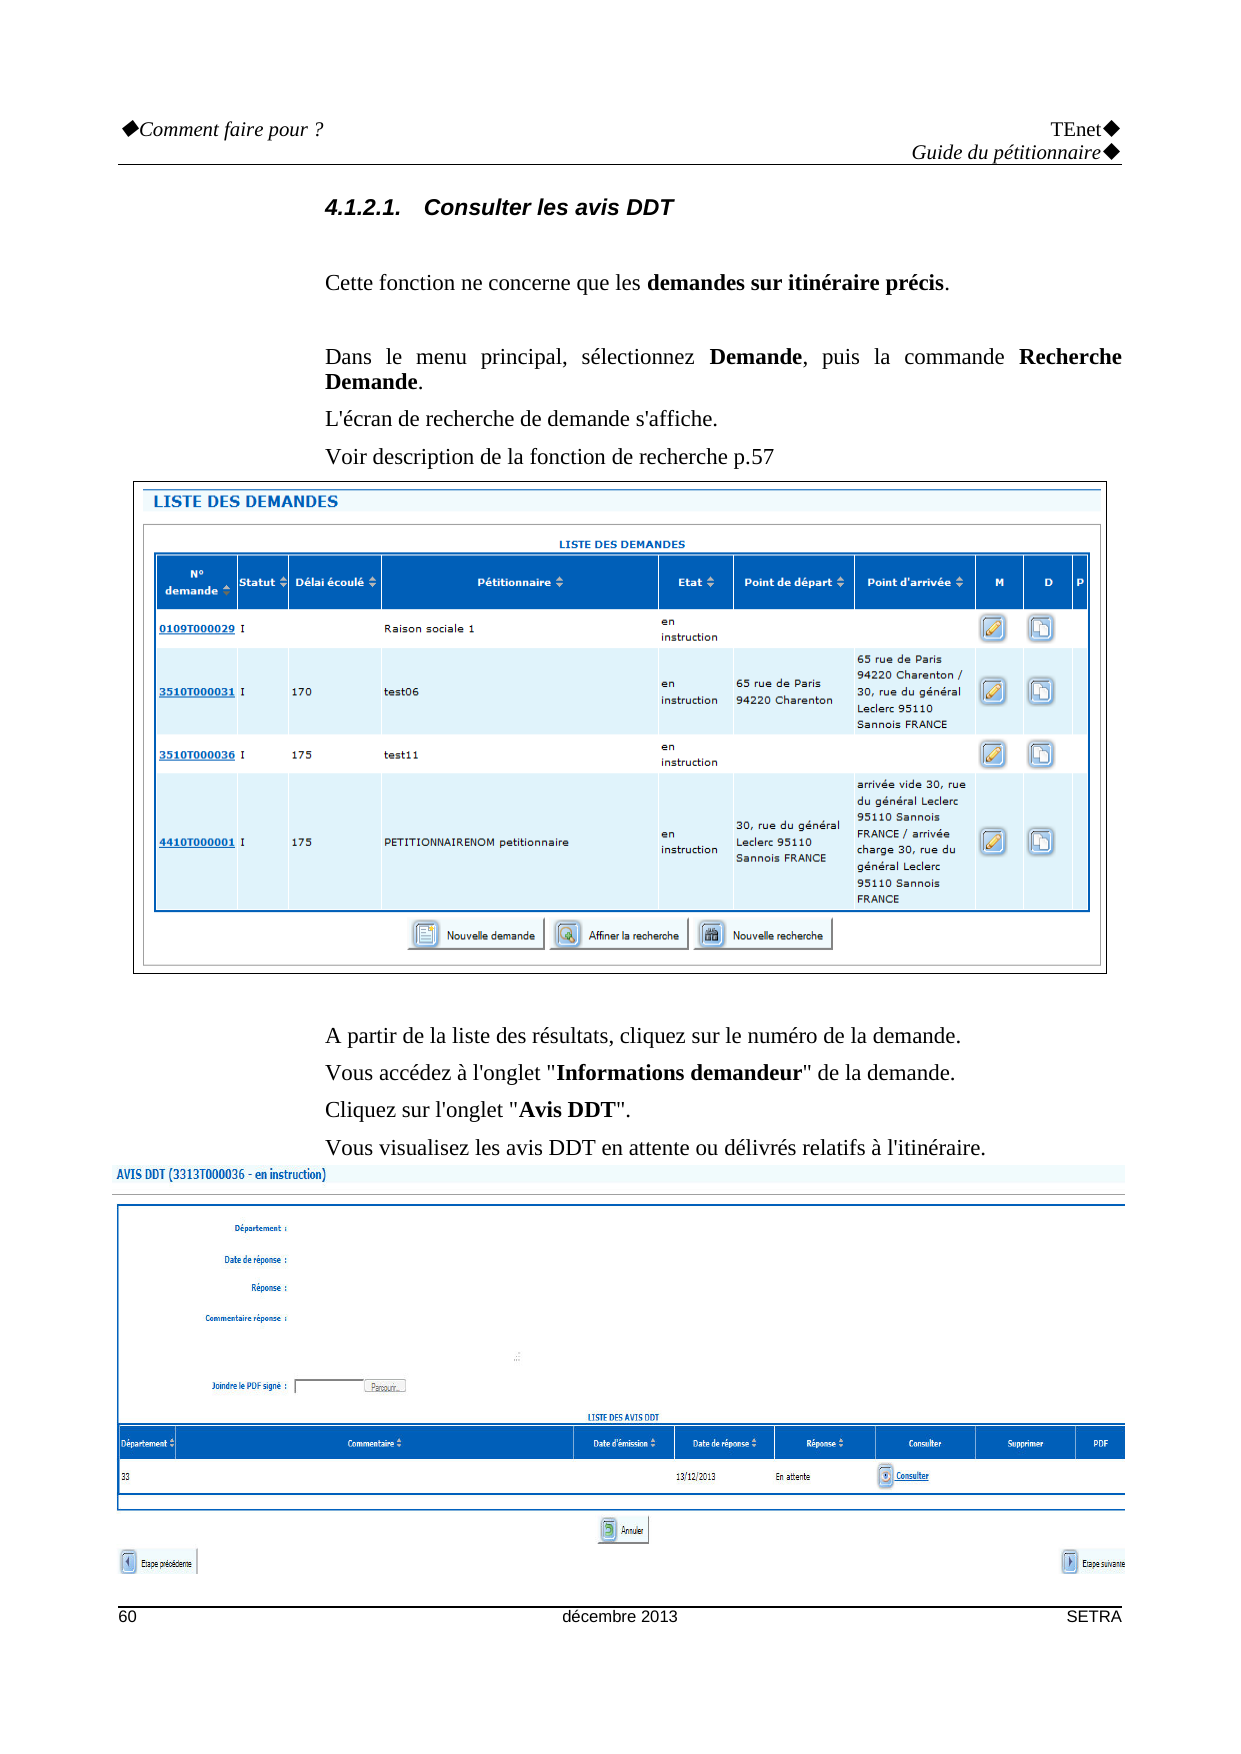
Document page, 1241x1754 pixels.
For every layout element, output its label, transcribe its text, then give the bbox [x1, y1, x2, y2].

text Cette fonction ne concerne que les demandes sur itinéraire précis. [325, 269, 1122, 295]
text Vous accédez à l'onglet "Informations demandeur" de la demande. [325, 1060, 1122, 1086]
picture [137, 484, 1104, 970]
subtitle Consulter les avis DDT [325, 195, 1122, 221]
text Dans le menu principal, sélectionnez Demande, puis la commande Recherche Demande. [325, 344, 1122, 395]
text A partir de la liste des résultats, cliquez sur le numéro de la demande. [325, 1023, 1122, 1048]
text Cliquez sur l'onglet "Avis DDT". [325, 1097, 1122, 1123]
text L'écran de recherche de demande s'affiche. [325, 406, 1122, 432]
text Voir description de la fonction de recherche p.57 [325, 444, 1122, 469]
picture [112, 1165, 1125, 1574]
text Vous visualisez les avis DDT en attente ou délivrés relatifs à l'itinéraire. [325, 1134, 1122, 1160]
